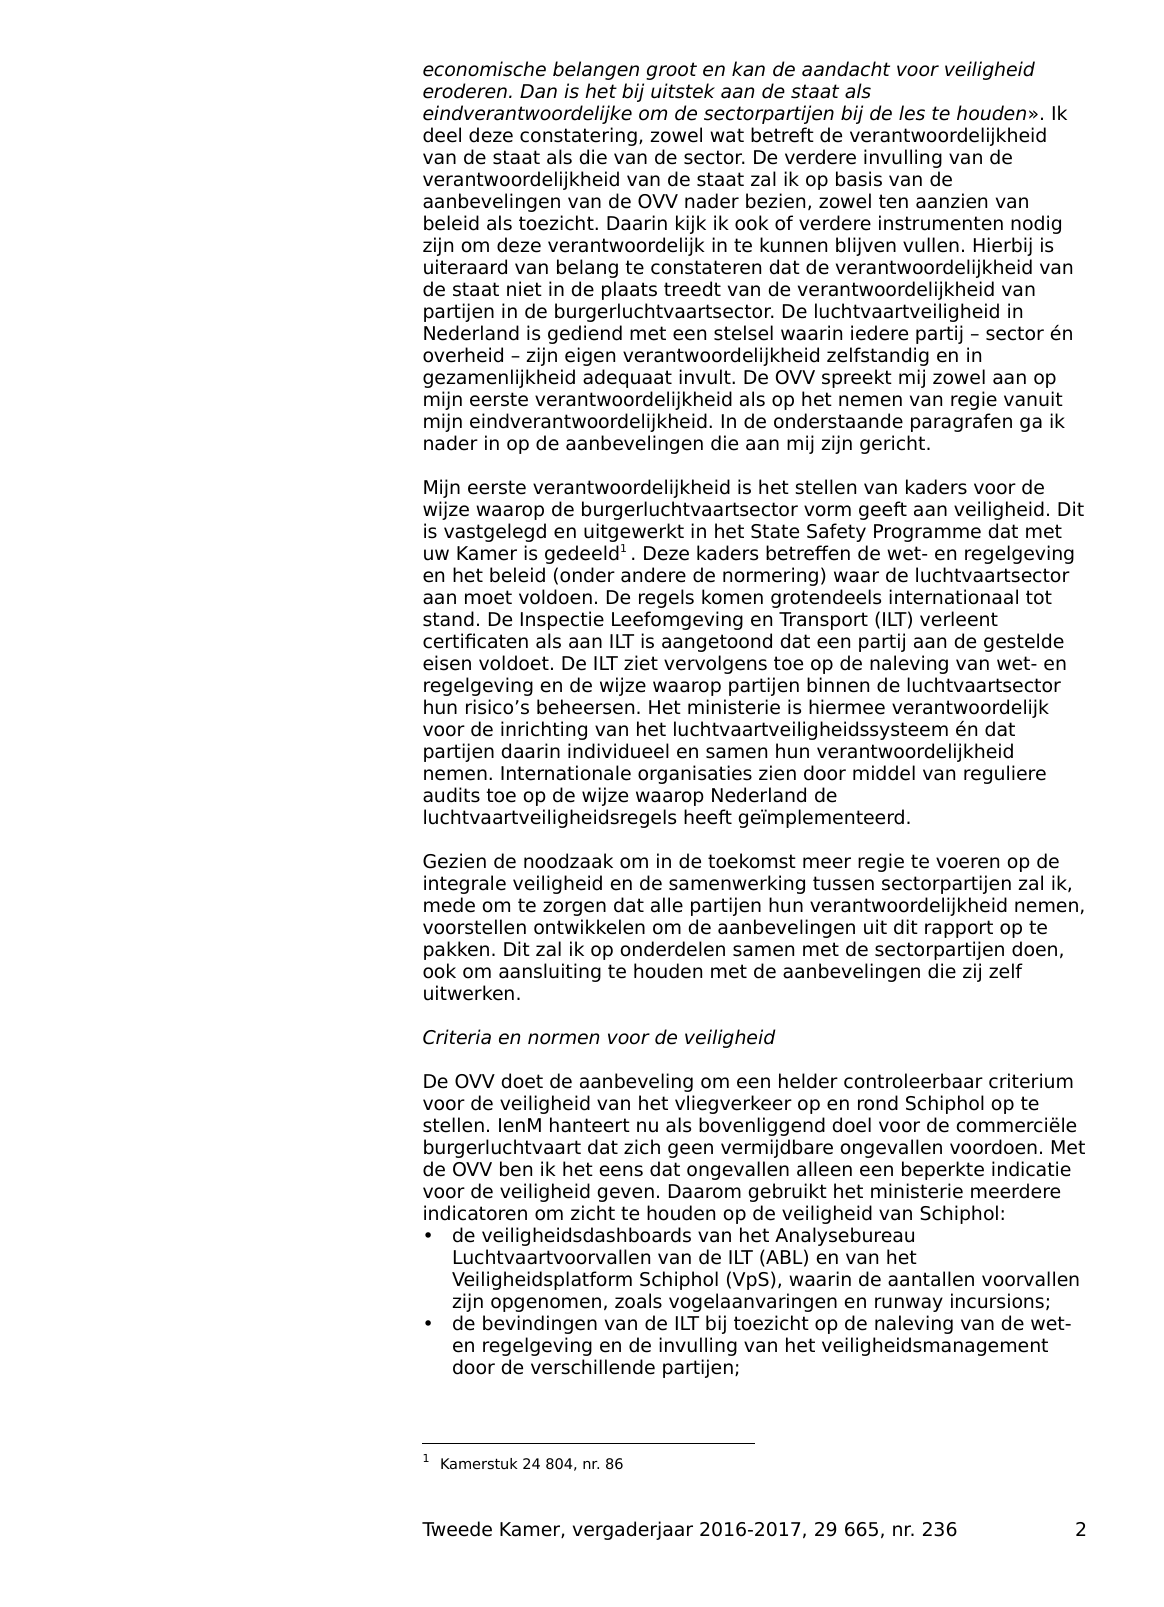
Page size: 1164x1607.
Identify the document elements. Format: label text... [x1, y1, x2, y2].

text • de bevindingen van de ILT bij toezicht op de naleving van de wet- en regelgeving en de invulling van het veiligheidsmanagement door de verschillende partijen; [422, 1313, 1087, 1379]
text economische belangen groot en kan de aandacht voor veiligheid eroderen. Dan is het bij uitstek aan de staat als eindverantwoordelijke om de sectorpartijen bij de les te houden». Ik deel deze constatering, zowel wat betreft de verantwoordelijkheid van de staat als die van de sector. De verdere invulling van de verantwoordelijkheid van de staat zal ik op basis van de aanbevelingen van de OVV nader bezien, zowel ten aanzien van beleid als toezicht. Daarin kijk ik ook of verdere instrumenten nodig zijn om deze verantwoordelijk in te kunnen blijven vullen. Hierbij is uiteraard van belang te constateren dat de verantwoordelijkheid van de staat niet in de plaats treedt van de verantwoordelijkheid van partijen in de burgerluchtvaartsector. De luchtvaartveiligheid in Nederland is gediend met een stelsel waarin iedere partij – sector én overheid – zijn eigen verantwoordelijkheid zelfstandig en in gezamenlijkheid adequaat invult. De OVV spreekt mij zowel aan op mijn eerste verantwoordelijkheid als op het nemen van regie vanuit mijn eindverantwoordelijkheid. In de onderstaande paragrafen ga ik nader in op de aanbevelingen die aan mij zijn gericht. [422, 59, 1087, 455]
text Mijn eerste verantwoordelijkheid is het stellen van kaders voor de wijze waarop de burgerluchtvaartsector vorm geeft aan veiligheid. Dit is vastgelegd en uitgewerkt in het State Safety Programme dat met uw Kamer is gedeeld. Deze kaders betreffen de wet- en regelgeving en het beleid (onder andere de normering) waar de luchtvaartsector aan moet voldoen. De regels komen grotendeels internationaal tot stand. De Inspectie Leefomgeving en Transport (ILT) verleent certificaten als aan ILT is aangetoond dat een partij aan de gestelde eisen voldoet. De ILT ziet vervolgens toe op de naleving van wet- en regelgeving en de wijze waarop partijen binnen de luchtvaartsector hun risico’s beheersen. Het ministerie is hiermee verantwoordelijk voor de inrichting van het luchtvaartveiligheidssysteem én dat partijen daarin individueel en samen hun verantwoordelijkheid nemen. Internationale organisaties zien door middel van reguliere audits toe op de wijze waarop Nederland de luchtvaartveiligheidsregels heeft geïmplementeerd. [422, 477, 1087, 828]
text Gezien de noodzaak om in de toekomst meer regie te voeren op de integrale veiligheid en de samenwerking tussen sectorpartijen zal ik, mede om te zorgen dat alle partijen hun verantwoordelijkheid nemen, voorstellen ontwikkelen om de aanbevelingen uit dit rapport op te pakken. Dit zal ik op onderdelen samen met de sectorpartijen doen, ook om aansluiting te houden met de aanbevelingen die zij zelf uitwerken. [422, 851, 1087, 1004]
text De OVV doet de aanbeveling om een helder controleerbaar criterium voor de veiligheid van het vliegverkeer op en rond Schiphol op te stellen. IenM hanteert nu als bovenliggend doel voor de commerciële burgerluchtvaart dat zich geen vermijdbare ongevallen voordoen. Met de OVV ben ik het eens dat ongevallen alleen een beperkte indicatie voor de veiligheid geven. Daarom gebruikt het ministerie meerdere indicatoren om zicht te houden op de veiligheid van Schiphol: [422, 1071, 1087, 1225]
text • de veiligheidsdashboards van het Analysebureau Luchtvaartvoorvallen van de ILT (ABL) en van het Veiligheidsplatform Schiphol (VpS), waarin de aantallen voorvallen zijn opgenomen, zoals vogelaanvaringen en runway incursions; [422, 1225, 1087, 1313]
subtitle Criteria en normen voor de veiligheid [422, 1027, 1087, 1049]
text Kamerstuk 24 804, nr. 86 [422, 1452, 1087, 1474]
